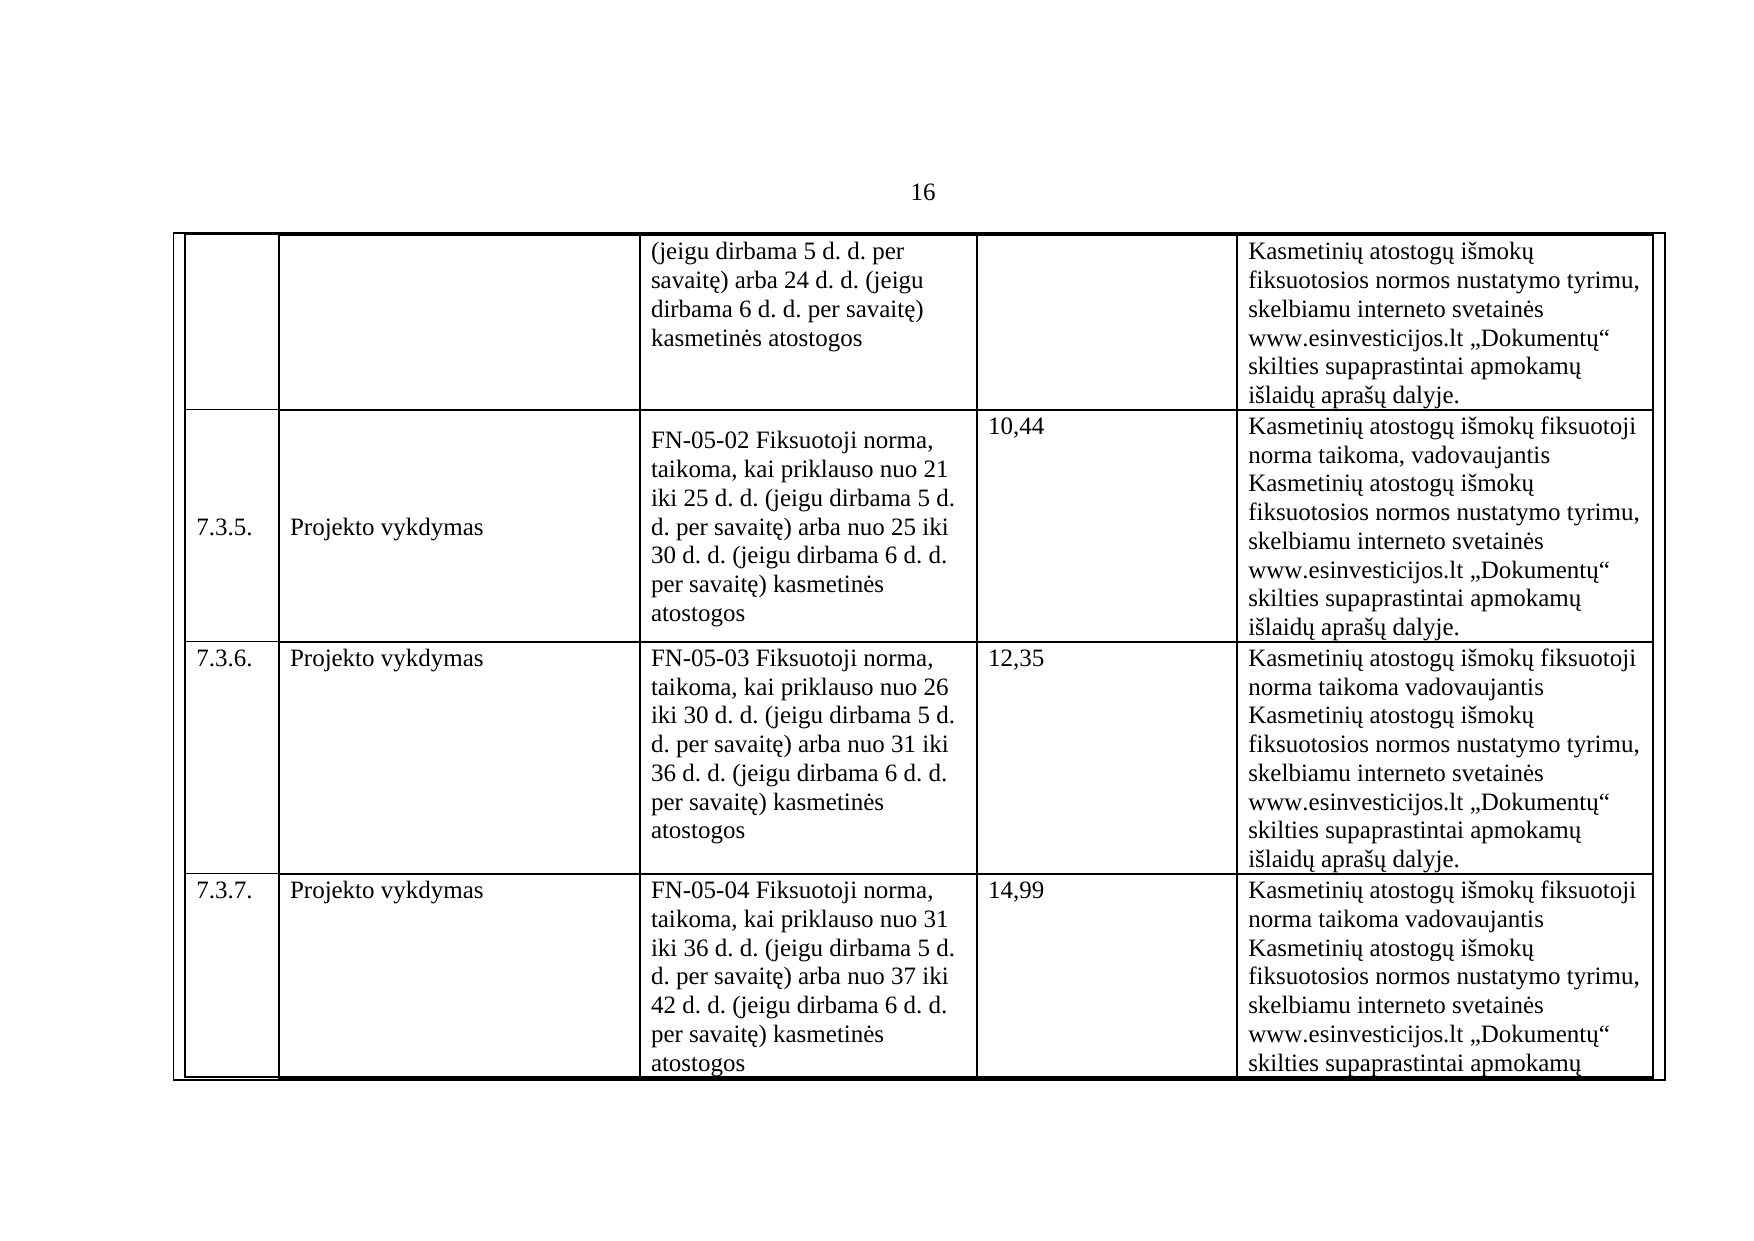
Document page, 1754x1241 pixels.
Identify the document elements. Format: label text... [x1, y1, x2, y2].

table_cell Kasmetinių atostogų išmokų fiksuotosios normos nustatymo tyrimu, skelbiamu interneto svetainės www.esinvesticijos.lt „Dokumentų“ skilties supaprastintai apmokamų išlaidų aprašų dalyje. [1238, 236, 1652, 409]
table_cell Projekto vykdymas [280, 643, 639, 873]
table_cell (jeigu dirbama 5 d. d. per savaitę) arba 24 d. d. (jeigu dirbama 6 d. d. per savaitę) kasmetinės atostogos [641, 236, 976, 409]
table_cell 7.3.5. [186, 410, 278, 641]
table_cell Kasmetinių atostogų išmokų fiksuotoji norma taikoma vadovaujantis Kasmetinių atostogų išmokų fiksuotosios normos nustatymo tyrimu, skelbiamu interneto svetainės www.esinvesticijos.lt „Dokumentų“ skilties supaprastintai apmokamų išlaidų aprašų dalyje. [1238, 643, 1652, 873]
table_cell 7.3.6. [186, 642, 278, 873]
table_cell Kasmetinių atostogų išmokų fiksuotoji norma taikoma vadovaujantis Kasmetinių atostogų išmokų fiksuotosios normos nustatymo tyrimu, skelbiamu interneto svetainės www.esinvesticijos.lt „Dokumentų“ skilties supaprastintai apmokamų [1238, 875, 1652, 1076]
table_cell 7.3.7. [186, 874, 278, 1076]
table_cell 14,99 [978, 875, 1236, 1076]
table_cell FN-05-03 Fiksuotoji norma, taikoma, kai priklauso nuo 26 iki 30 d. d. (jeigu dirbama 5 d. d. per savaitę) arba nuo 31 iki 36 d. d. (jeigu dirbama 6 d. d. per savaitę) kasmetinės atostogos [641, 643, 976, 873]
table_cell Projekto vykdymas [280, 411, 639, 641]
table_cell [186, 235, 278, 409]
table_cell 10,44 [978, 411, 1236, 641]
table_cell FN-05-04 Fiksuotoji norma, taikoma, kai priklauso nuo 31 iki 36 d. d. (jeigu dirbama 5 d. d. per savaitę) arba nuo 37 iki 42 d. d. (jeigu dirbama 6 d. d. per savaitę) kasmetinės atostogos [641, 875, 976, 1076]
table_cell FN-05-02 Fiksuotoji norma, taikoma, kai priklauso nuo 21 iki 25 d. d. (jeigu dirbama 5 d. d. per savaitę) arba nuo 25 iki 30 d. d. (jeigu dirbama 6 d. d. per savaitę) kasmetinės atostogos [641, 411, 976, 641]
table_cell Projekto vykdymas [280, 875, 639, 1076]
table_cell Kasmetinių atostogų išmokų fiksuotoji norma taikoma, vadovaujantis Kasmetinių atostogų išmokų fiksuotosios normos nustatymo tyrimu, skelbiamu interneto svetainės www.esinvesticijos.lt „Dokumentų“ skilties supaprastintai apmokamų išlaidų aprašų dalyje. [1238, 411, 1652, 641]
table_cell 12,35 [978, 643, 1236, 873]
table_cell [174, 234, 184, 1078]
table_cell [978, 236, 1236, 409]
table_cell [280, 236, 639, 409]
table_cell [1654, 234, 1664, 1078]
